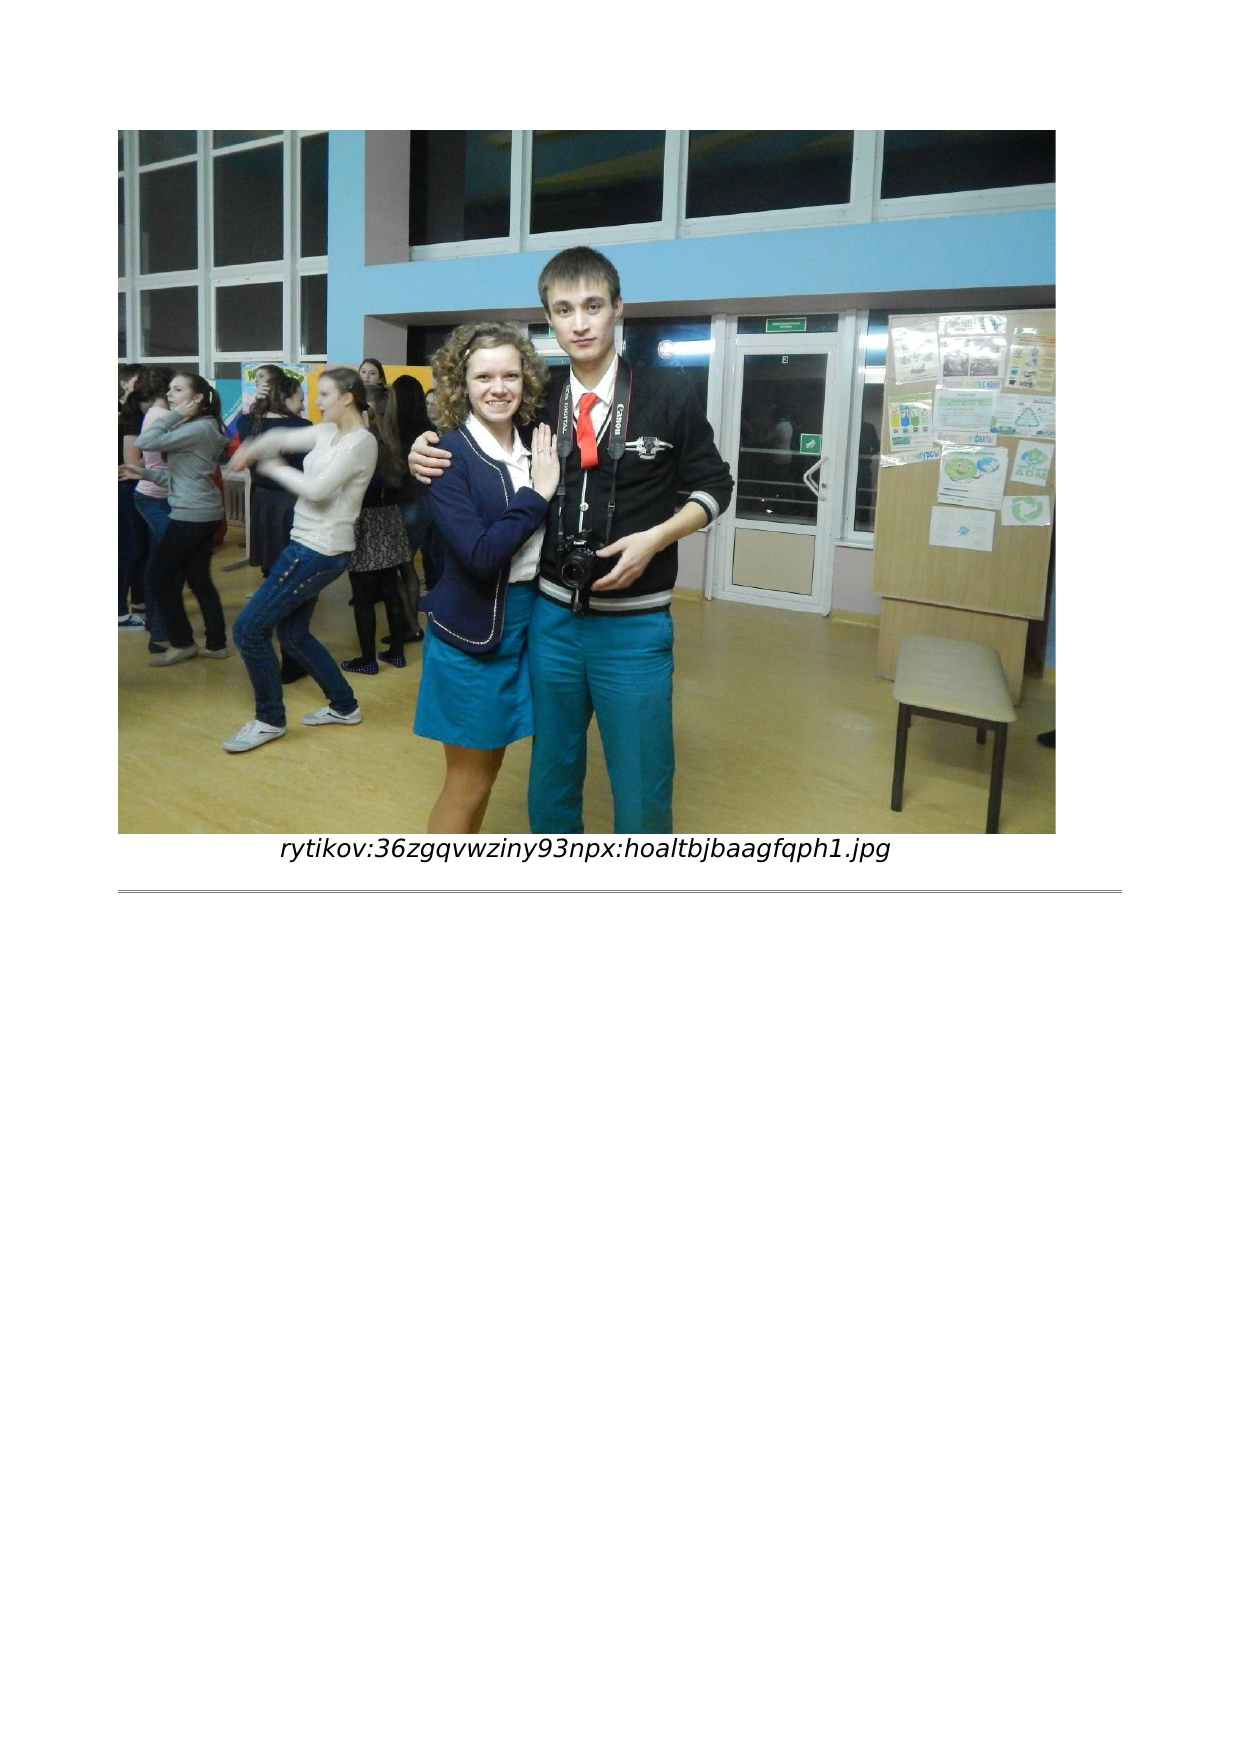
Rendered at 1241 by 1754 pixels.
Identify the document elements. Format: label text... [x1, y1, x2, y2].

picture [118, 130, 1056, 834]
text rytikov:36zgqvwziny93npx:hoaltbjbaagfqph1.jpg [118, 834, 1056, 863]
